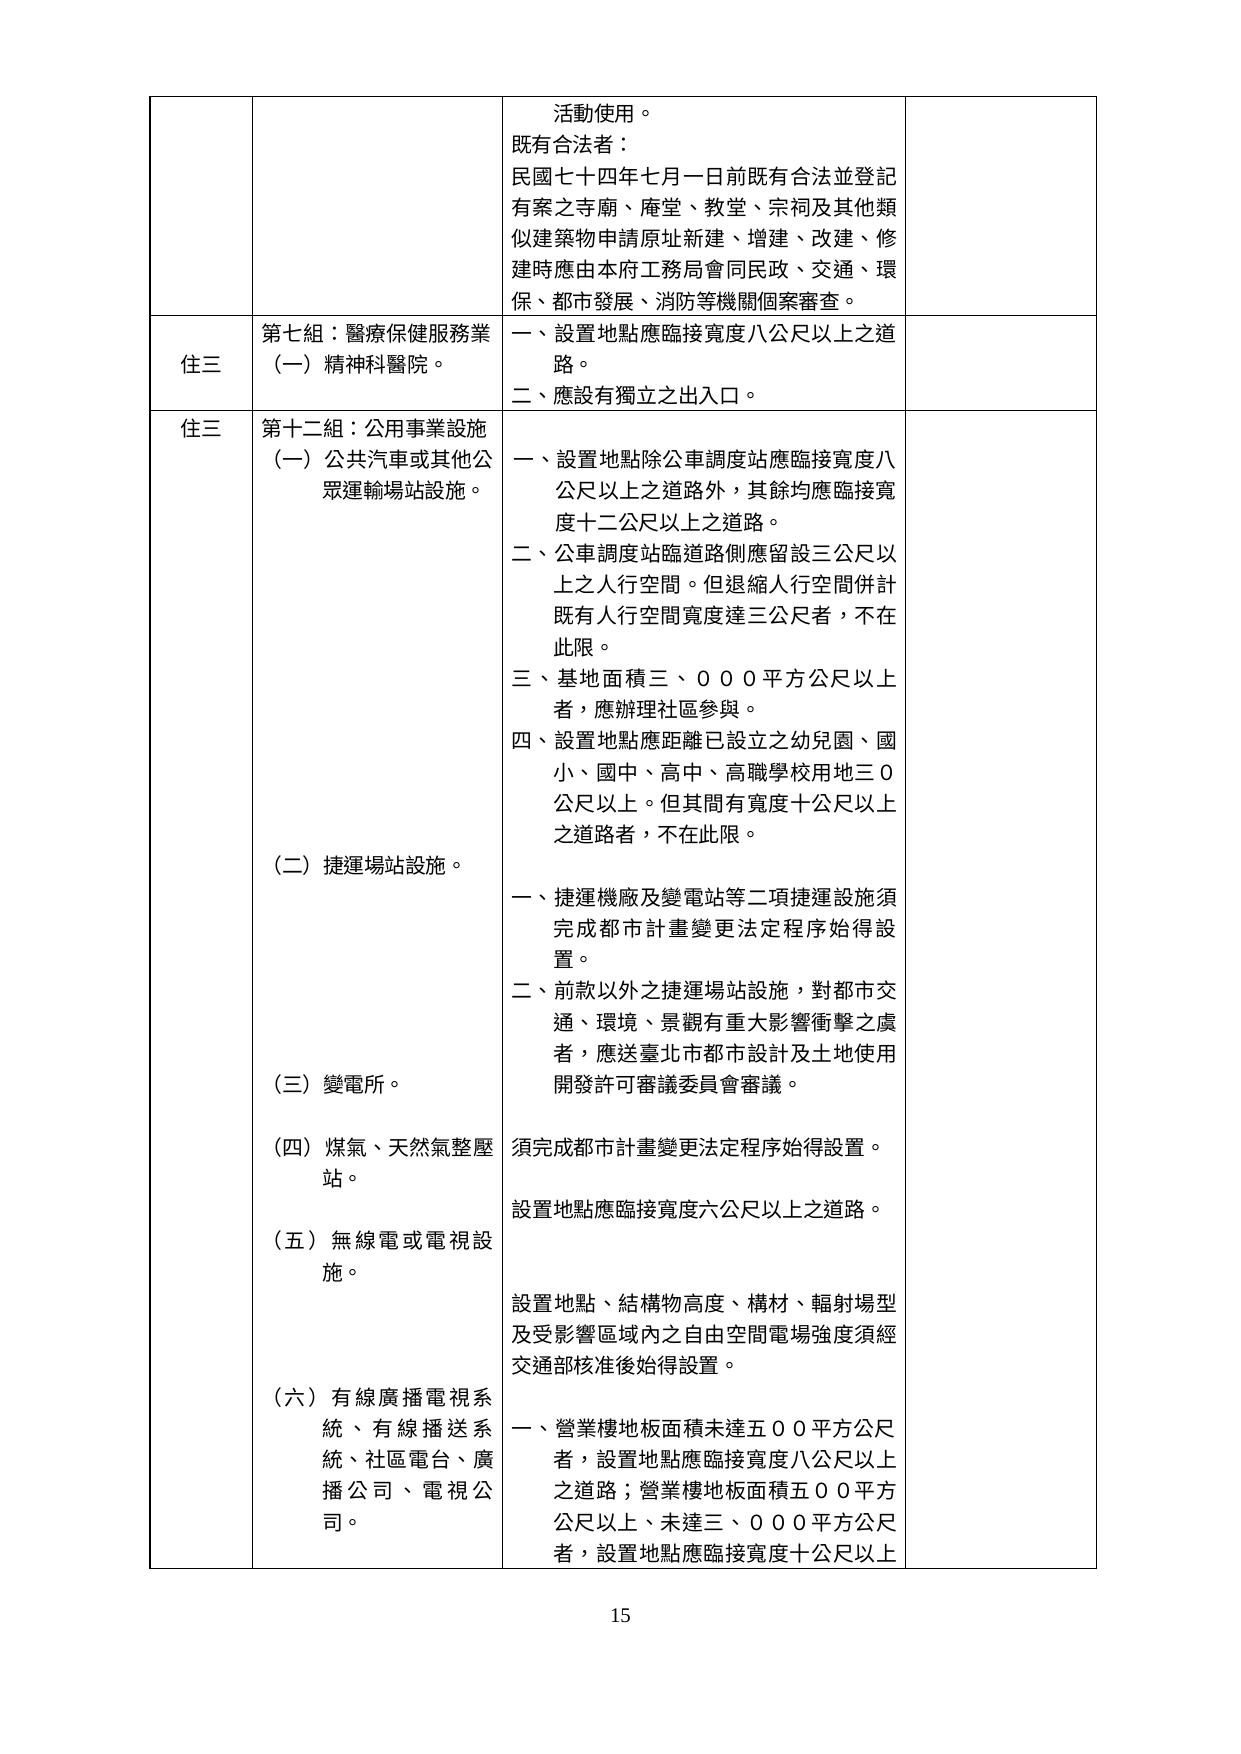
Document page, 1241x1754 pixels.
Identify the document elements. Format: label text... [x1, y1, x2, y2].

table_cell 住三 [151, 411, 252, 1567]
table_cell [906, 97, 1096, 315]
table_cell 一、設置地點應臨接寬度八公尺以上之道路。 二、應設有獨立之出入口。 [503, 316, 905, 410]
table_cell [253, 97, 502, 315]
table_cell 活動使用。 既有合法者： 民國七十四年七月一日前既有合法並登記有案之寺廟、庵堂、教堂、宗祠及其他類似建築物申請原址新建、增建、改建、修建時應由本府工務局會同民政、交通、環保、都市發展、消防等機關個案審查。 [503, 97, 905, 315]
table_cell 一、設置地點除公車調度站應臨接寬度八公尺以上之道路外，其餘均應臨接寬度十二公尺以上之道路。 二、公車調度站臨道路側應留設三公尺以上之人行空間。但退縮人行空間併計既有人行空間寬度達三公尺者，不在此限。 三、基地面積三、０００平方公尺以上者，應辦理社區參與。 四、設置地點應距離已設立之幼兒園、國小、國中、高中、高職學校用地三０公尺以上。但其間有寬度十公尺以上之道路者，不在此限。 一、捷運機廠及變電站等二項捷運設施須完成都市計畫變更法定程序始得設置。 二、前款以外之捷運場站設施，對都市交通、環境、景觀有重大影響衝擊之虞者，應送臺北市都市設計及土地使用開發許可審議委員會審議。 須完成都市計畫變更法定程序始得設置。 設置地點應臨接寬度六公尺以上之道路。 設置地點、結構物高度、構材、輻射場型及受影響區域內之自由空間電場強度須經交通部核准後始得設置。 一、營業樓地板面積未達五００平方公尺者，設置地點應臨接寬度八公尺以上之道路；營業樓地板面積五００平方公尺以上、未達三、０００平方公尺者，設置地點應臨接寬度十公尺以上 [503, 411, 905, 1567]
table_cell [151, 97, 252, 315]
table_cell [906, 411, 1096, 1567]
table_cell [906, 316, 1096, 410]
table_cell 住三 [151, 316, 252, 410]
table_cell 第十二組：公用事業設施 （一）公共汽車或其他公眾運輸場站設施。 （二）捷運場站設施。 （三）變電所。 （四）煤氣、天然氣整壓站。 （五）無線電或電視設施。 （六）有線廣播電視系統、有線播送系統、社區電台、廣播公司、電視公司。 [253, 411, 502, 1567]
table_cell 第七組：醫療保健服務業 （一）精神科醫院。 [253, 316, 502, 410]
